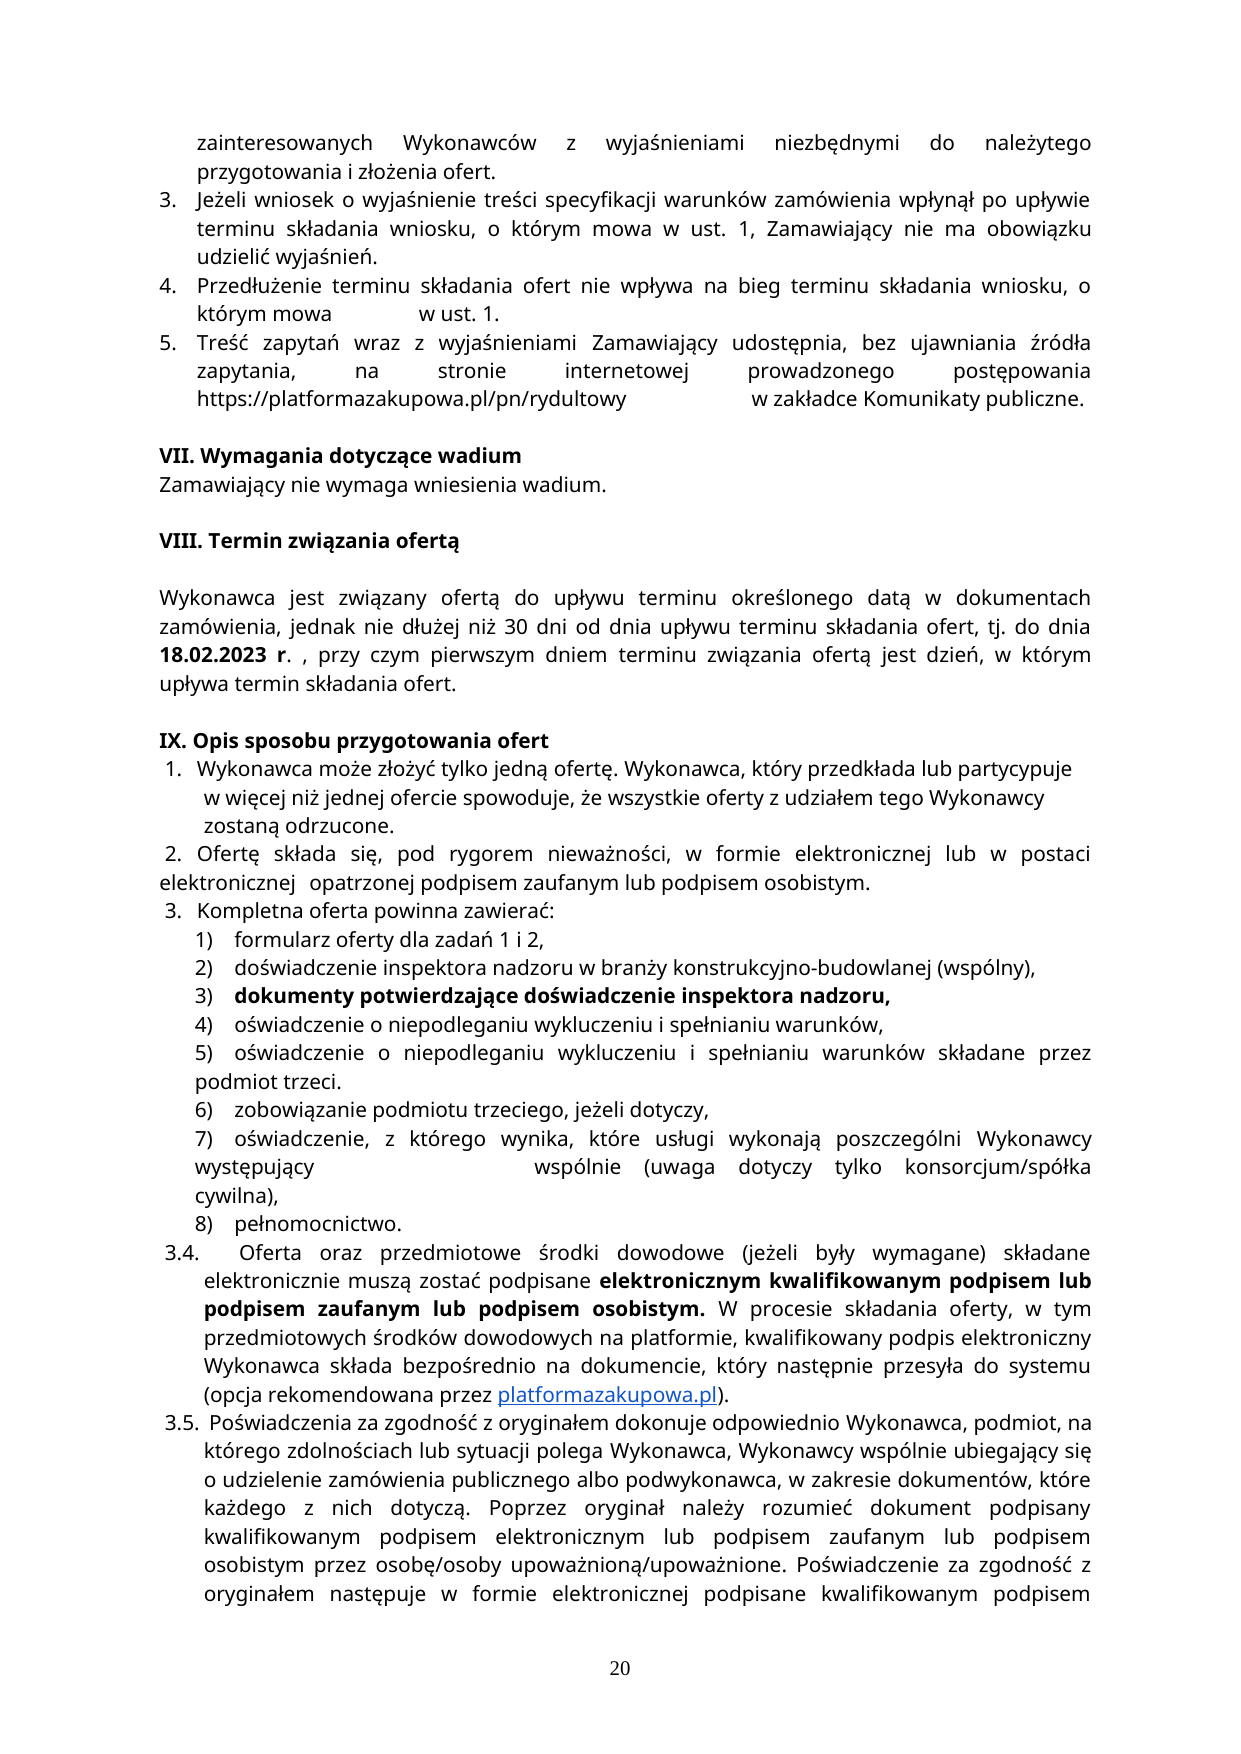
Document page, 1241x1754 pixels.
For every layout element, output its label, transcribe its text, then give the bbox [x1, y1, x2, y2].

list oświadczenie, z którego wynika, które usługi wykonają poszczególni Wykonawcy występujący wspólnie (uwaga dotyczy tylko konsorcjum/spółka cywilna), [194, 1124, 1092, 1209]
list Oferta oraz przedmiotowe środki dowodowe (jeżeli były wymagane) składane elektronicznie muszą zostać podpisane elektronicznym kwalifikowanym podpisem lub podpisem zaufanym lub podpisem osobistym. W procesie składania oferty, w tym przedmiotowych środków dowodowych na platformie, kwalifikowany podpis elektroniczny Wykonawca składa bezpośrednio na dokumencie, który następnie przesyła do systemu (opcja rekomendowana przez platformazakupowa.pl). [159, 1238, 1092, 1408]
subtitle IX. Opis sposobu przygotowania ofert [159, 726, 1092, 754]
list Przedłużenie terminu składania ofert nie wpływa na bieg terminu składania wniosku, o którym mowa w ust. 1. [159, 271, 1092, 328]
list oświadczenie o niepodleganiu wykluczeniu i spełnianiu warunków, [194, 1010, 1092, 1038]
subtitle VIII. Termin związania ofertą [159, 527, 1092, 555]
list doświadczenie inspektora nadzoru w branży konstrukcyjno-budowlanej (wspólny), [194, 953, 1092, 982]
list Poświadczenia za zgodność z oryginałem dokonuje odpowiednio Wykonawca, podmiot, na którego zdolnościach lub sytuacji polega Wykonawca, Wykonawcy wspólnie ubiegający się o udzielenie zamówienia publicznego albo podwykonawca, w zakresie dokumentów, które każdego z nich dotyczą. Poprzez oryginał należy rozumieć dokument podpisany kwalifikowanym podpisem elektronicznym lub podpisem zaufanym lub podpisem osobistym przez osobę/osoby upoważnioną/upoważnione. Poświadczenie za zgodność z oryginałem następuje w formie elektronicznej podpisane kwalifikowanym podpisem [159, 1408, 1092, 1607]
list Jeżeli wniosek o wyjaśnienie treści specyfikacji warunków zamówienia wpłynął po upływie terminu składania wniosku, o którym mowa w ust. 1, Zamawiający nie ma obowiązku udzielić wyjaśnień. [159, 185, 1092, 271]
list Ofertę składa się, pod rygorem nieważności, w formie elektronicznej lub w postaci elektronicznej opatrzonej podpisem zaufanym lub podpisem osobistym. [159, 839, 1092, 896]
list zobowiązanie podmiotu trzeciego, jeżeli dotyczy, [194, 1095, 1092, 1124]
list Wykonawca jest związany ofertą do upływu terminu określonego datą w dokumentach zamówienia, jednak nie dłużej niż 30 dni od dnia upływu terminu składania ofert, tj. do dnia 18.02.2023 r. , przy czym pierwszym dniem terminu związania ofertą jest dzień, w którym upływa termin składania ofert. [159, 583, 1092, 697]
list Wykonawca może złożyć tylko jedną ofertę. Wykonawca, który przedkłada lub partycypuje w więcej niż jednej ofercie spowoduje, że wszystkie oferty z udziałem tego Wykonawcy zostaną odrzucone. [159, 754, 1092, 839]
list formularz oferty dla zadań 1 i 2, [194, 925, 1092, 953]
list dokumenty potwierdzające doświadczenie inspektora nadzoru, [194, 982, 1092, 1010]
list oświadczenie o niepodleganiu wykluczeniu i spełnianiu warunków składane przez podmiot trzeci. [194, 1038, 1092, 1095]
list pełnomocnictwo. [194, 1209, 1092, 1238]
subtitle VII. Wymagania dotyczące wadium [159, 441, 1092, 470]
list Treść zapytań wraz z wyjaśnieniami Zamawiający udostępnia, bez ujawniania źródła zapytania, na stronie internetowej prowadzonego postępowania https://platformazakupowa.pl/pn/rydultowy w zakładce Komunikaty publiczne. [159, 328, 1092, 413]
list zainteresowanych Wykonawców z wyjaśnieniami niezbędnymi do należytego przygotowania i złożenia ofert. [159, 128, 1092, 185]
list Zamawiający nie wymaga wniesienia wadium. [159, 470, 1092, 498]
list Kompletna oferta powinna zawierać: [159, 896, 1092, 925]
